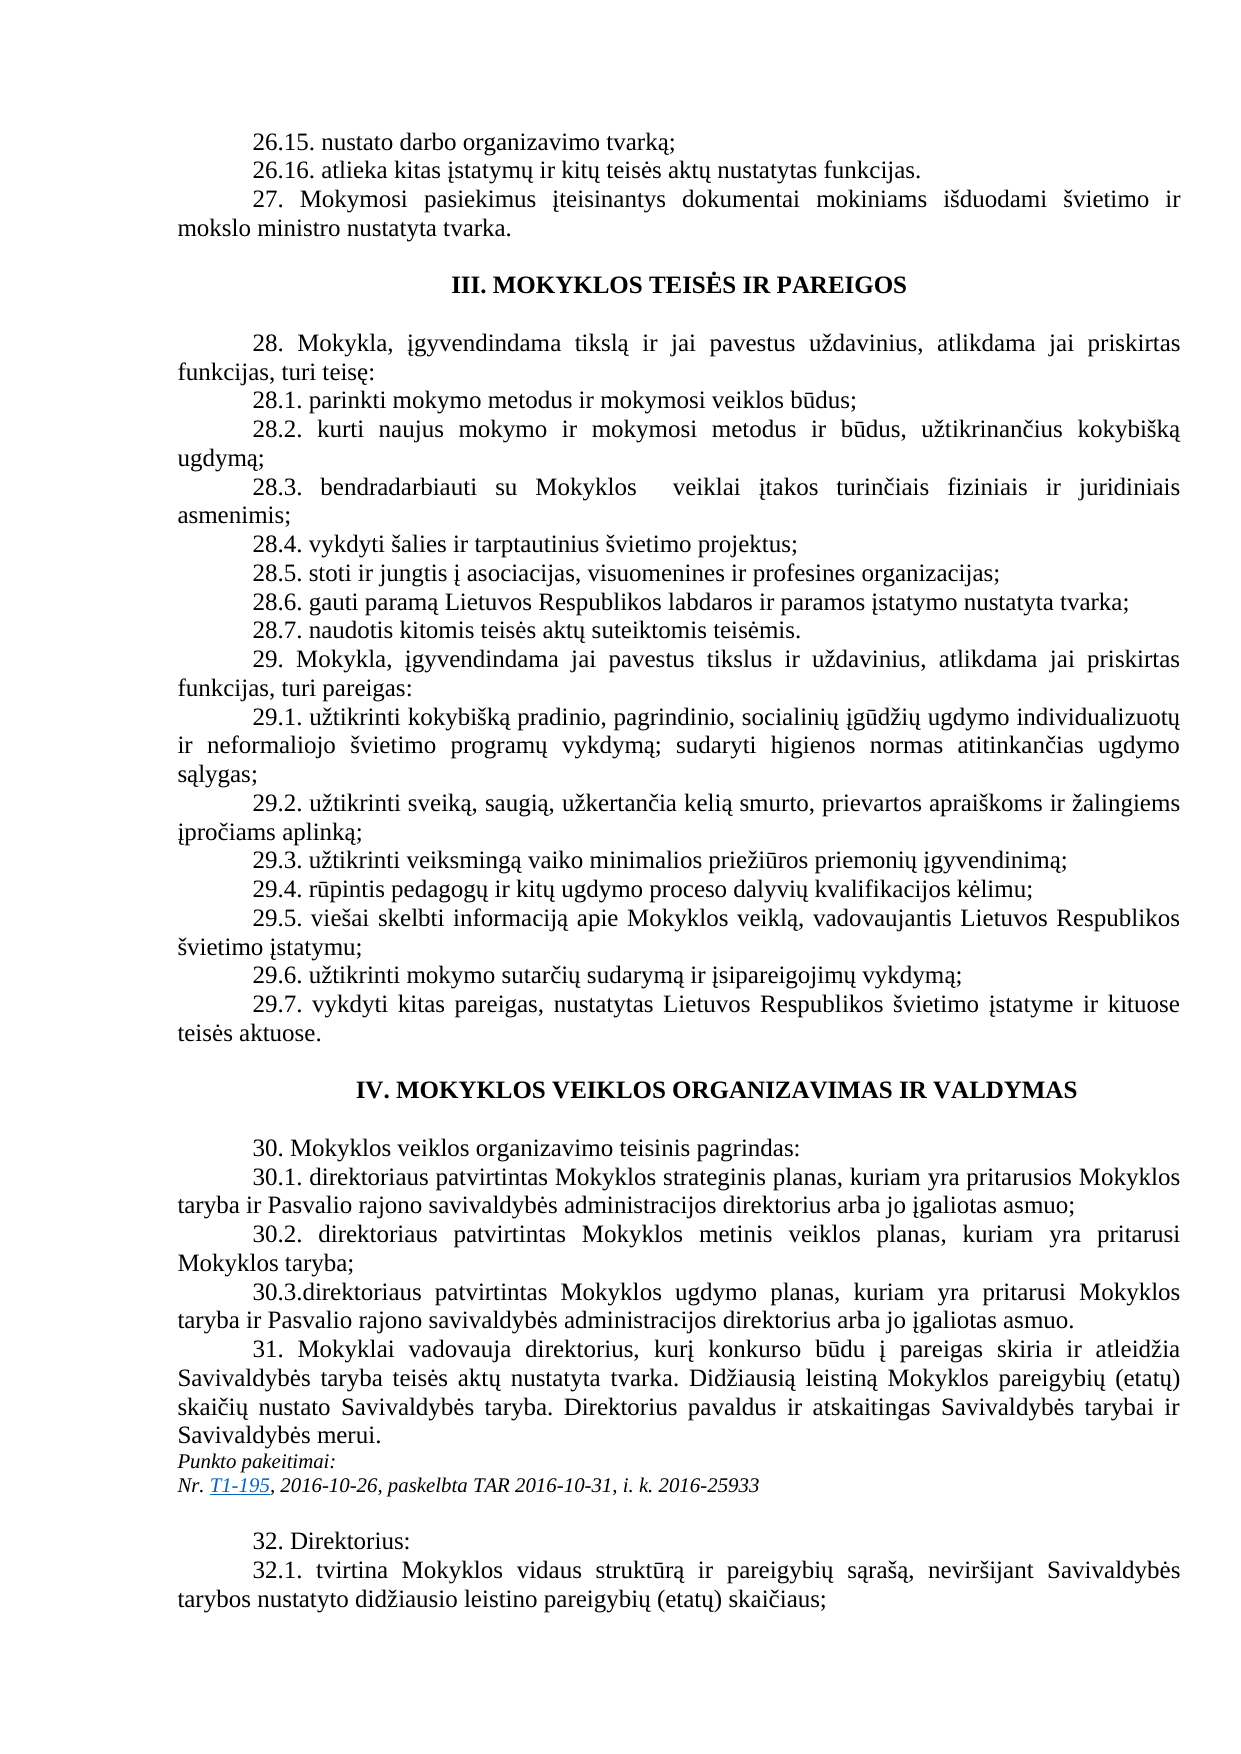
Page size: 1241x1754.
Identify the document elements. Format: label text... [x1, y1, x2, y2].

text 29.1. užtikrinti kokybišką pradinio, pagrindinio, socialinių įgūdžių ugdymo individualizuotų ir neformaliojo švietimo programų vykdymą; sudaryti higienos normas atitinkančias ugdymo sąlygas; [177, 702, 1181, 788]
text 29.3. užtikrinti veiksmingą vaiko minimalios priežiūros priemonių įgyvendinimą; [177, 846, 1181, 874]
text 28.3. bendradarbiauti su Mokyklos veiklai įtakos turinčiais fiziniais ir juridiniais asmenimis; [177, 472, 1181, 529]
text Nr. T1-195, 2016-10-26, paskelbta TAR 2016-10-31, i. k. 2016-25933 [177, 1473, 1181, 1497]
text 29.7. vykdyti kitas pareigas, nustatytas Lietuvos Respublikos švietimo įstatyme ir kituose teisės aktuose. [177, 989, 1181, 1047]
text 26.16. atlieka kitas įstatymų ir kitų teisės aktų nustatytas funkcijas. [177, 156, 1181, 184]
text 29.2. užtikrinti sveiką, saugią, užkertančia kelią smurto, prievartos apraiškoms ir žalingiems įpročiams aplinką; [177, 788, 1181, 846]
text 26.15. nustato darbo organizavimo tvarką; [177, 127, 1181, 156]
text 29.6. užtikrinti mokymo sutarčių sudarymą ir įsipareigojimų vykdymą; [177, 961, 1181, 989]
text 29.4. rūpintis pedagogų ir kitų ugdymo proceso dalyvių kvalifikacijos kėlimu; [177, 874, 1181, 903]
text 29.5. viešai skelbti informaciją apie Mokyklos veiklą, vadovaujantis Lietuvos Respublikos švietimo įstatymu; [177, 903, 1181, 961]
text 28.4. vykdyti šalies ir tarptautinius švietimo projektus; [177, 529, 1181, 558]
text 28.5. stoti ir jungtis į asociacijas, visuomenines ir profesines organizacijas; [177, 558, 1181, 587]
text IV. MOKYKLOS VEIKLOS ORGANIZAVIMAS IR VALDYMAS [177, 1076, 1181, 1104]
text 31. Mokyklai vadovauja direktorius, kurį konkurso būdu į pareigas skiria ir atleidžia Savivaldybės taryba teisės aktų nustatyta tvarka. Didžiausią leistiną Mokyklos pareigybių (etatų) skaičių nustato Savivaldybės taryba. Direktorius pavaldus ir atskaitingas Savivaldybės tarybai ir Savivaldybės merui. [177, 1334, 1181, 1449]
text Punkto pakeitimai: [177, 1449, 1181, 1473]
text 32.1. tvirtina Mokyklos vidaus struktūrą ir pareigybių sąrašą, neviršijant Savivaldybės tarybos nustatyto didžiausio leistino pareigybių (etatų) skaičiaus; [177, 1555, 1181, 1612]
text III. MOKYKLOS TEISĖS IR PAREIGOS [177, 271, 1181, 299]
text 27. Mokymosi pasiekimus įteisinantys dokumentai mokiniams išduodami švietimo ir mokslo ministro nustatyta tvarka. [177, 184, 1181, 242]
text 28.6. gauti paramą Lietuvos Respublikos labdaros ir paramos įstatymo nustatyta tvarka; [177, 587, 1181, 616]
text 29. Mokykla, įgyvendindama jai pavestus tikslus ir uždavinius, atlikdama jai priskirtas funkcijas, turi pareigas: [177, 644, 1181, 702]
text 30.3.direktoriaus patvirtintas Mokyklos ugdymo planas, kuriam yra pritarusi Mokyklos taryba ir Pasvalio rajono savivaldybės administracijos direktorius arba jo įgaliotas asmuo. [177, 1277, 1181, 1334]
text 32. Direktorius: [177, 1526, 1181, 1555]
text 28.1. parinkti mokymo metodus ir mokymosi veiklos būdus; [177, 386, 1181, 414]
text 28.2. kurti naujus mokymo ir mokymosi metodus ir būdus, užtikrinančius kokybišką ugdymą; [177, 414, 1181, 472]
text 30.2. direktoriaus patvirtintas Mokyklos metinis veiklos planas, kuriam yra pritarusi Mokyklos taryba; [177, 1219, 1181, 1277]
text 28.7. naudotis kitomis teisės aktų suteiktomis teisėmis. [177, 616, 1181, 644]
text 28. Mokykla, įgyvendindama tikslą ir jai pavestus uždavinius, atlikdama jai priskirtas funkcijas, turi teisę: [177, 328, 1181, 386]
text 30. Mokyklos veiklos organizavimo teisinis pagrindas: [177, 1133, 1181, 1162]
text 30.1. direktoriaus patvirtintas Mokyklos strateginis planas, kuriam yra pritarusios Mokyklos taryba ir Pasvalio rajono savivaldybės administracijos direktorius arba jo įgaliotas asmuo; [177, 1162, 1181, 1219]
